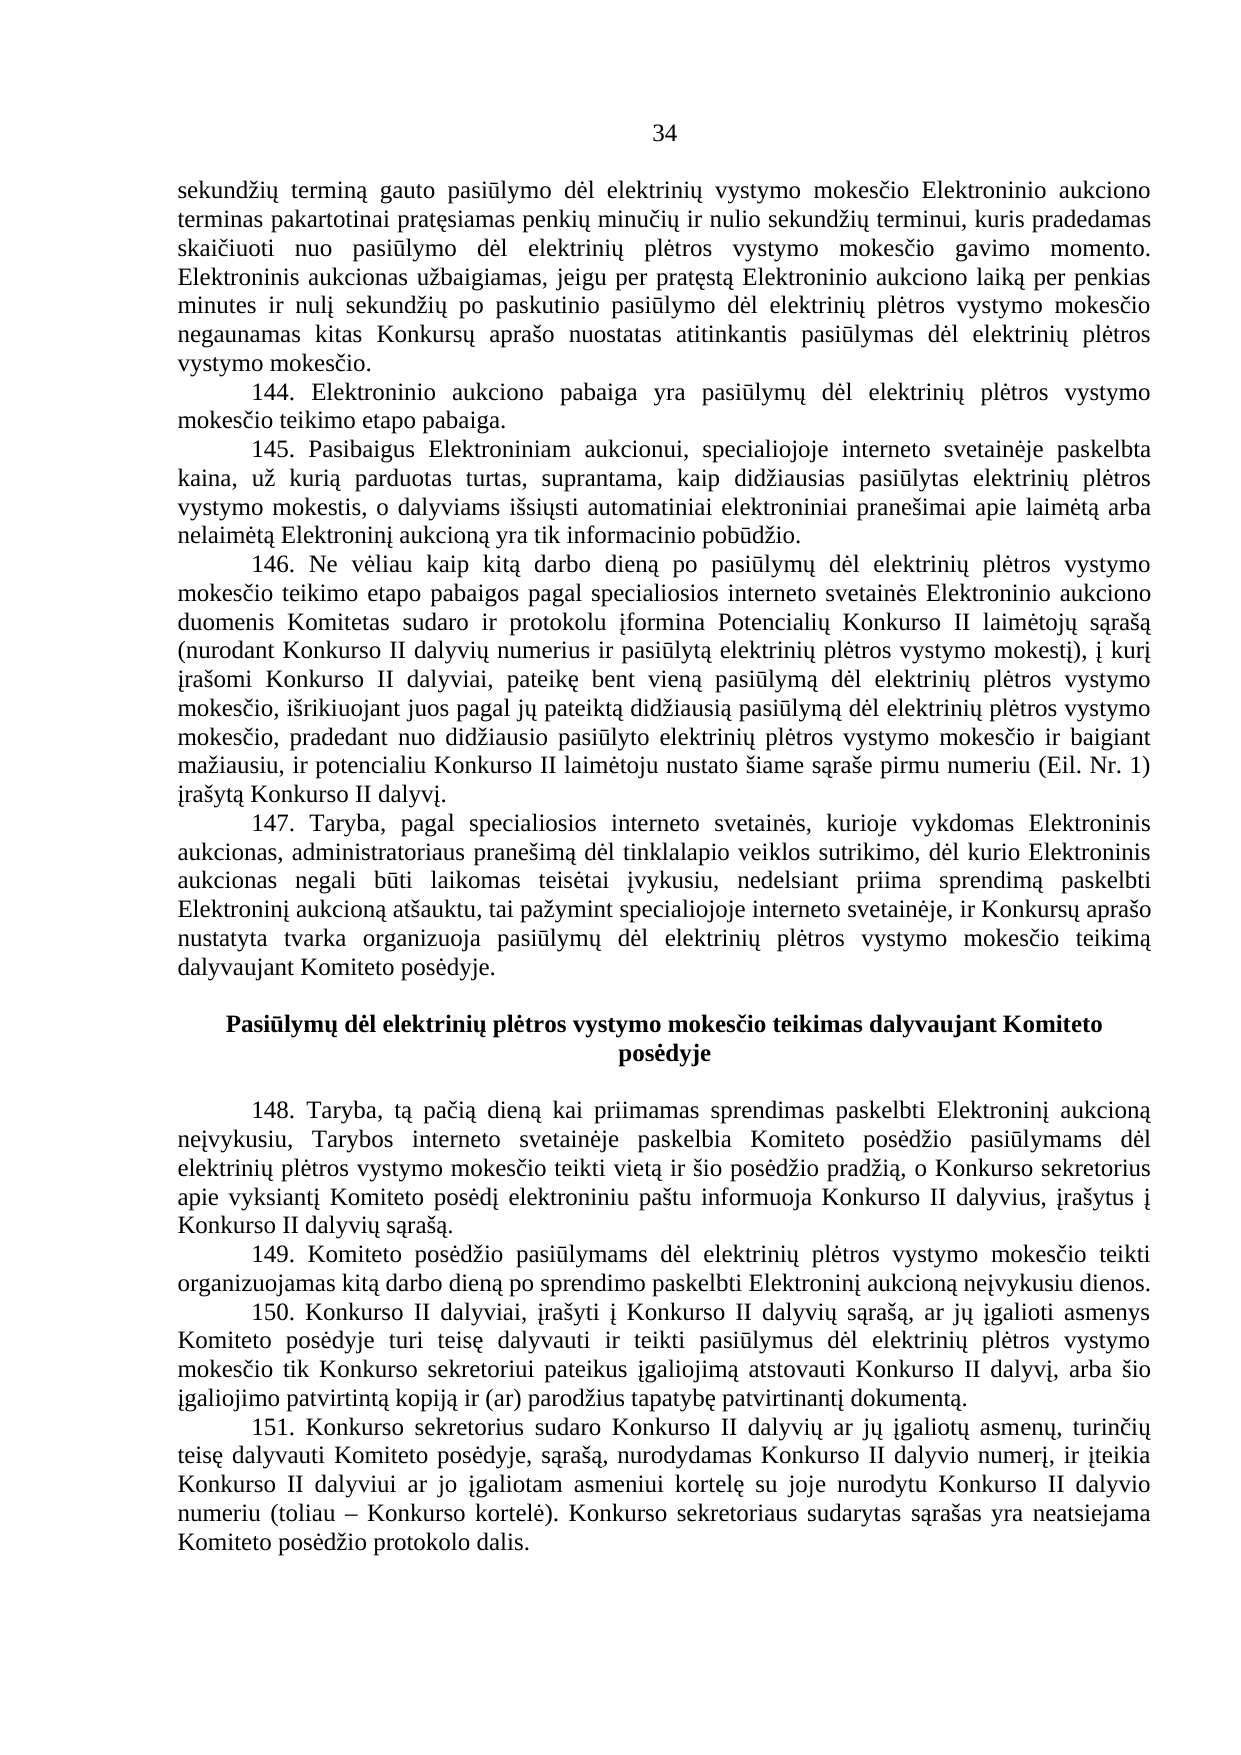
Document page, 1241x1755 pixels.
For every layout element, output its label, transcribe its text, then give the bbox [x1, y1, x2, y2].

text 150. Konkurso II dalyviai, įrašyti į Konkurso II dalyvių sąrašą, ar jų įgalioti asmenys Komiteto posėdyje turi teisę dalyvauti ir teikti pasiūlymus dėl elektrinių plėtros vystymo mokesčio tik Konkurso sekretoriui pateikus įgaliojimą atstovauti Konkurso II dalyvį, arba šio įgaliojimo patvirtintą kopiją ir (ar) parodžius tapatybę patvirtinantį dokumentą. [177, 1297, 1152, 1412]
text 145. Pasibaigus Elektroniniam aukcionui, specialiojoje interneto svetainėje paskelbta kaina, už kurią parduotas turtas, suprantama, kaip didžiausias pasiūlytas elektrinių plėtros vystymo mokestis, o dalyviams išsiųsti automatiniai elektroniniai pranešimai apie laimėtą arba nelaimėtą Elektroninį aukcioną yra tik informacinio pobūdžio. [177, 434, 1152, 549]
text Pasiūlymų dėl elektrinių plėtros vystymo mokesčio teikimas dalyvaujant Komiteto posėdyje [177, 1009, 1152, 1067]
text sekundžių terminą gauto pasiūlymo dėl elektrinių vystymo mokesčio Elektroninio aukciono terminas pakartotinai pratęsiamas penkių minučių ir nulio sekundžių terminui, kuris pradedamas skaičiuoti nuo pasiūlymo dėl elektrinių plėtros vystymo mokesčio gavimo momento. Elektroninis aukcionas užbaigiamas, jeigu per pratęstą Elektroninio aukciono laiką per penkias minutes ir nulį sekundžių po paskutinio pasiūlymo dėl elektrinių plėtros vystymo mokesčio negaunamas kitas Konkursų aprašo nuostatas atitinkantis pasiūlymas dėl elektrinių plėtros vystymo mokesčio. [177, 176, 1152, 377]
text 148. Taryba, tą pačią dieną kai priimamas sprendimas paskelbti Elektroninį aukcioną neįvykusiu, Tarybos interneto svetainėje paskelbia Komiteto posėdžio pasiūlymams dėl elektrinių plėtros vystymo mokesčio teikti vietą ir šio posėdžio pradžią, o Konkurso sekretorius apie vyksiantį Komiteto posėdį elektroniniu paštu informuoja Konkurso II dalyvius, įrašytus į Konkurso II dalyvių sąrašą. [177, 1096, 1152, 1239]
text 149. Komiteto posėdžio pasiūlymams dėl elektrinių plėtros vystymo mokesčio teikti organizuojamas kitą darbo dieną po sprendimo paskelbti Elektroninį aukcioną neįvykusiu dienos. [177, 1239, 1152, 1297]
text 151. Konkurso sekretorius sudaro Konkurso II dalyvių ar jų įgaliotų asmenų, turinčių teisę dalyvauti Komiteto posėdyje, sąrašą, nurodydamas Konkurso II dalyvio numerį, ir įteikia Konkurso II dalyviui ar jo įgaliotam asmeniui kortelę su joje nurodytu Konkurso II dalyvio numeriu (toliau – Konkurso kortelė). Konkurso sekretoriaus sudarytas sąrašas yra neatsiejama Komiteto posėdžio protokolo dalis. [177, 1412, 1152, 1556]
text 144. Elektroninio aukciono pabaiga yra pasiūlymų dėl elektrinių plėtros vystymo mokesčio teikimo etapo pabaiga. [177, 377, 1152, 434]
text 146. Ne vėliau kaip kitą darbo dieną po pasiūlymų dėl elektrinių plėtros vystymo mokesčio teikimo etapo pabaigos pagal specialiosios interneto svetainės Elektroninio aukciono duomenis Komitetas sudaro ir protokolu įformina Potencialių Konkurso II laimėtojų sąrašą (nurodant Konkurso II dalyvių numerius ir pasiūlytą elektrinių plėtros vystymo mokestį), į kurį įrašomi Konkurso II dalyviai, pateikę bent vieną pasiūlymą dėl elektrinių plėtros vystymo mokesčio, išrikiuojant juos pagal jų pateiktą didžiausią pasiūlymą dėl elektrinių plėtros vystymo mokesčio, pradedant nuo didžiausio pasiūlyto elektrinių plėtros vystymo mokesčio ir baigiant mažiausiu, ir potencialiu Konkurso II laimėtoju nustato šiame sąraše pirmu numeriu (Eil. Nr. 1) įrašytą Konkurso II dalyvį. [177, 549, 1152, 808]
text 147. Taryba, pagal specialiosios interneto svetainės, kurioje vykdomas Elektroninis aukcionas, administratoriaus pranešimą dėl tinklalapio veiklos sutrikimo, dėl kurio Elektroninis aukcionas negali būti laikomas teisėtai įvykusiu, nedelsiant priima sprendimą paskelbti Elektroninį aukcioną atšauktu, tai pažymint specialiojoje interneto svetainėje, ir Konkursų aprašo nustatyta tvarka organizuoja pasiūlymų dėl elektrinių plėtros vystymo mokesčio teikimą dalyvaujant Komiteto posėdyje. [177, 808, 1152, 981]
